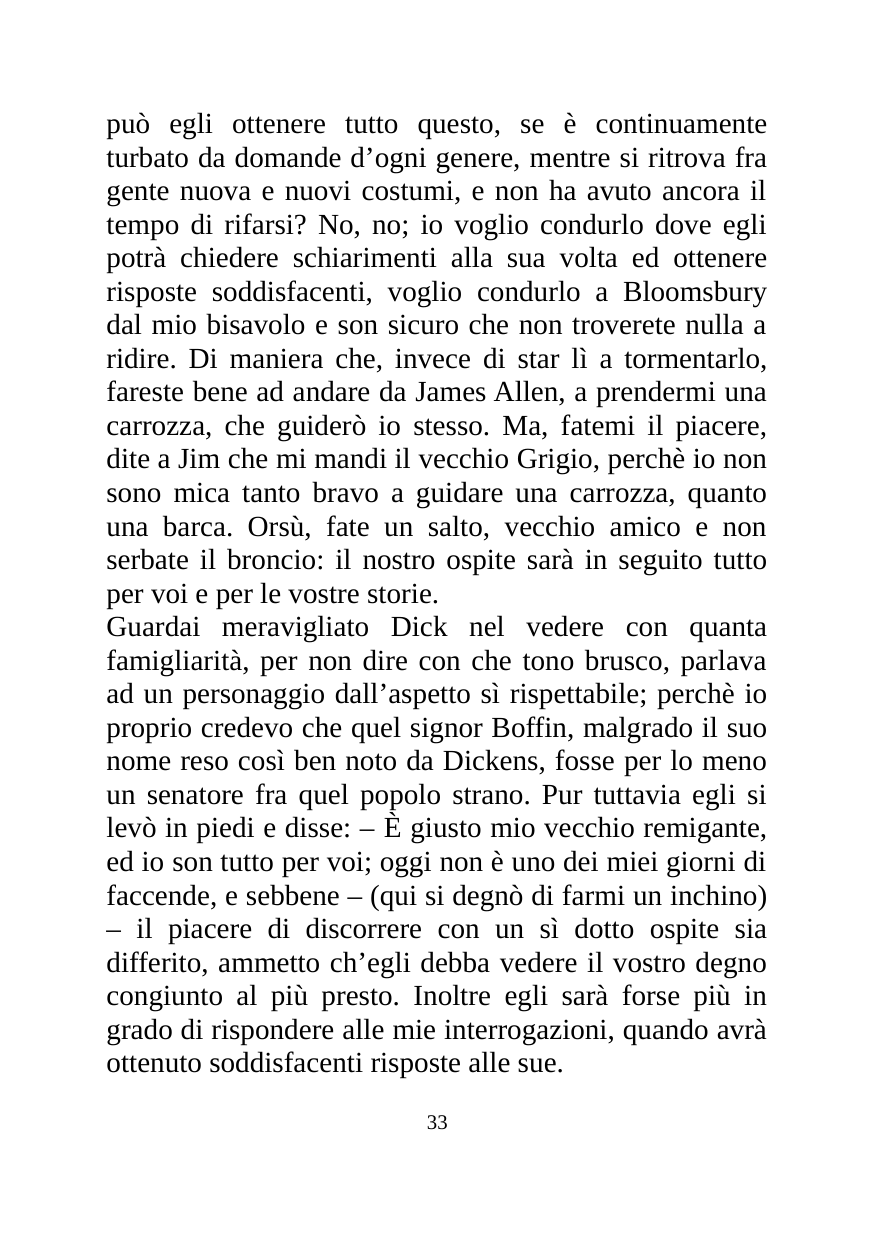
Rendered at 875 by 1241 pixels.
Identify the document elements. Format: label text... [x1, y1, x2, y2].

text può egli ottenere tutto questo, se è continuamente turbato da domande d’ogni genere, mentre si ritrova fra gente nuova e nuovi costumi, e non ha avuto ancora il tempo di rifarsi? No, no; io voglio condurlo dove egli potrà chiedere schiarimenti alla sua volta ed ottenere risposte soddisfacenti, voglio condurlo a Bloomsbury dal mio bisavolo e son sicuro che non troverete nulla a ridire. Di maniera che, invece di star lì a tormentarlo, fareste bene ad andare da James Allen, a prendermi una carrozza, che guiderò io stesso. Ma, fatemi il piacere, dite a Jim che mi mandi il vecchio Grigio, perchè io non sono mica tanto bravo a guidare una carrozza, quanto una barca. Orsù, fate un salto, vecchio amico e non serbate il broncio: il nostro ospite sarà in seguito tutto per voi e per le vostre storie. [106, 106, 768, 609]
text Guardai meravigliato Dick nel vedere con quanta famigliarità, per non dire con che tono brusco, parlava ad un personaggio dall’aspetto sì rispettabile; perchè io proprio credevo che quel signor Boffin, malgrado il suo nome reso così ben noto da Dickens, fosse per lo meno un senatore fra quel popolo strano. Pur tuttavia egli si levò in piedi e disse: – È giusto mio vecchio remigante, ed io son tutto per voi; oggi non è uno dei miei giorni di faccende, e sebbene – (qui si degnò di farmi un inchino) – il piacere di discorrere con un sì dotto ospite sia differito, ammetto ch’egli debba vedere il vostro degno congiunto al più presto. Inoltre egli sarà forse più in grado di rispondere alle mie interrogazioni, quando avrà ottenuto soddisfacenti risposte alle sue. [106, 609, 768, 1079]
